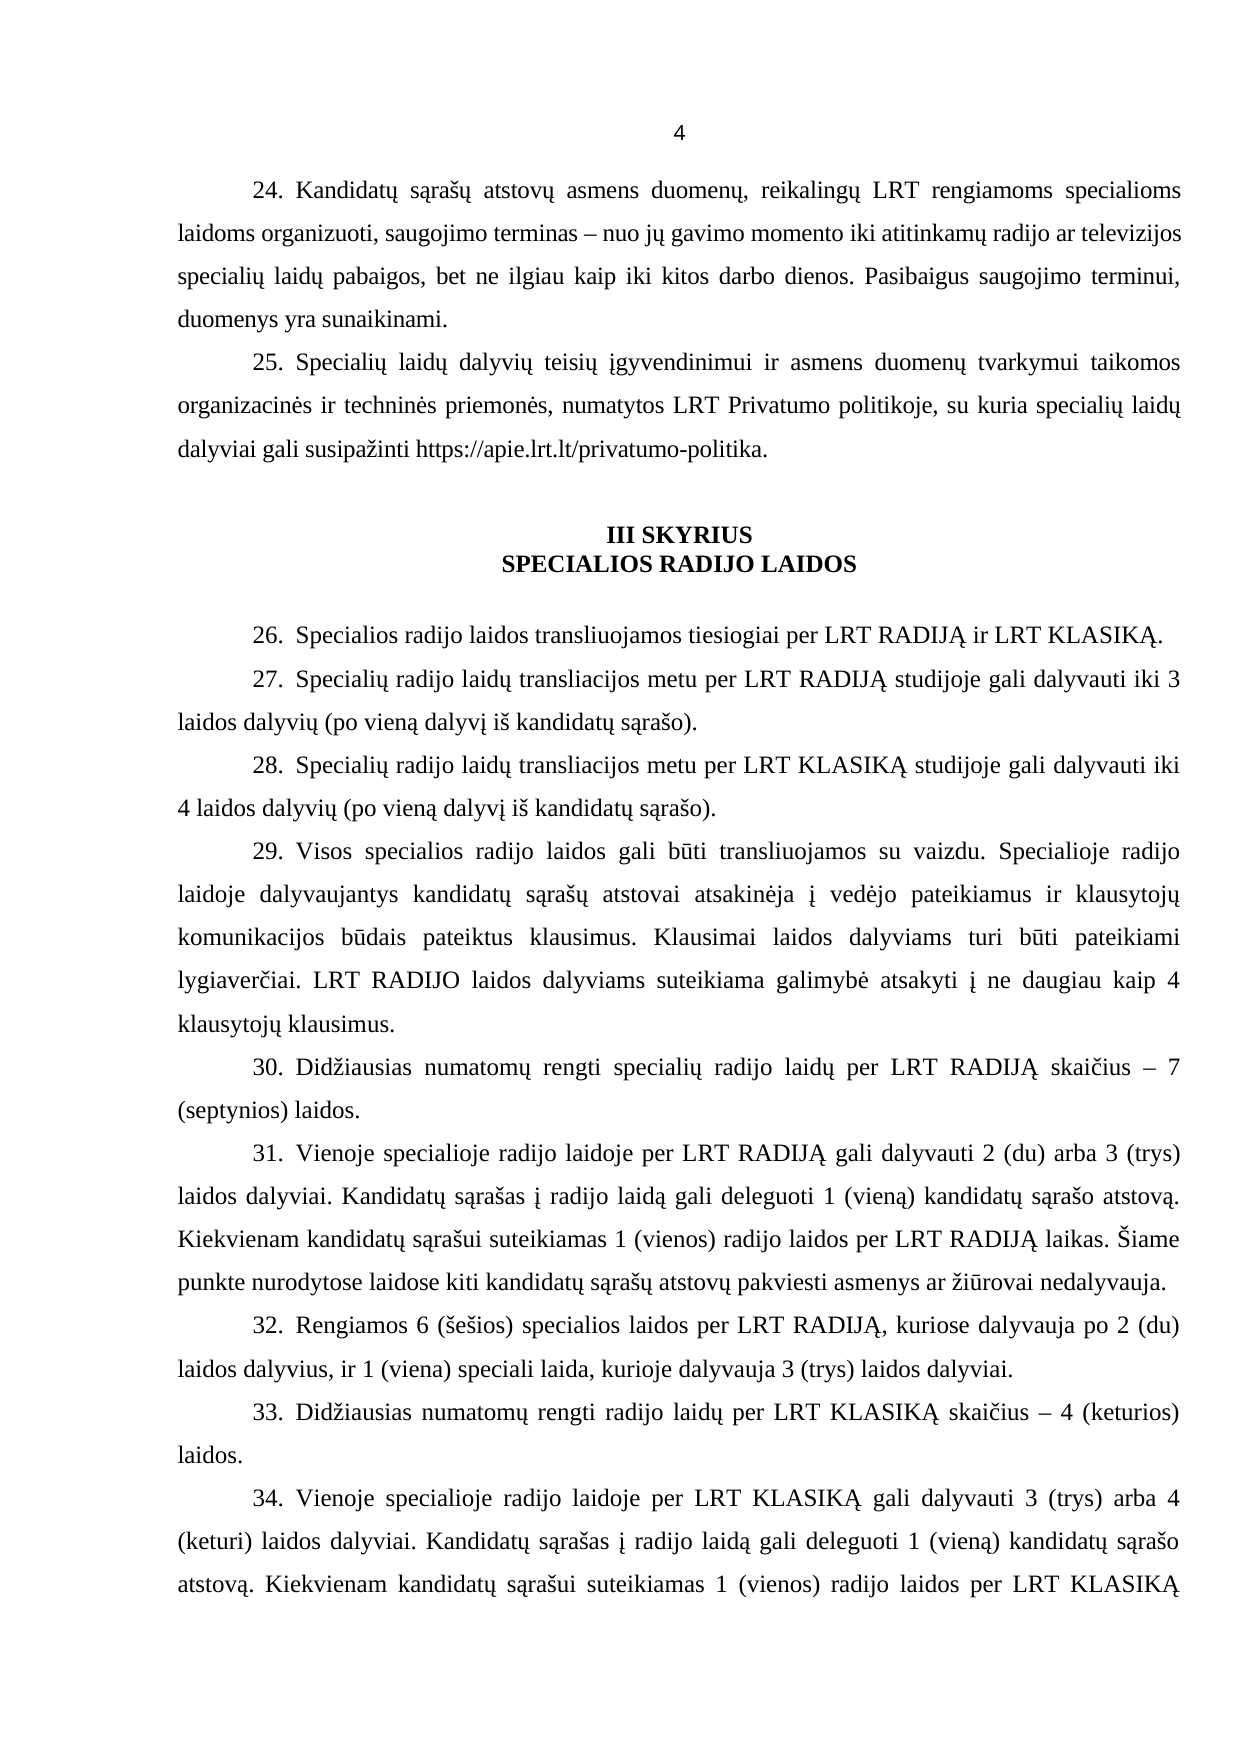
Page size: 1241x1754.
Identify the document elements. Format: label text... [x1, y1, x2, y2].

text III SKYRIUS [177, 520, 1181, 549]
text 29. Visos specialios radijo laidos gali būti transliuojamos su vaizdu. Specialioje radijo laidoje dalyvaujantys kandidatų sąrašų atstovai atsakinėja į vedėjo pateikiamus ir klausytojų komunikacijos būdais pateiktus klausimus. Klausimai laidos dalyviams turi būti pateikiami lygiaverčiai. LRT RADIJO laidos dalyviams suteikiama galimybė atsakyti į ne daugiau kaip 4 klausytojų klausimus. [177, 836, 1181, 1037]
text 27. Specialių radijo laidų transliacijos metu per LRT RADIJĄ studijoje gali dalyvauti iki 3 laidos dalyvių (po vieną dalyvį iš kandidatų sąrašo). [177, 664, 1181, 736]
text 34. Vienoje specialioje radijo laidoje per LRT KLASIKĄ gali dalyvauti 3 (trys) arba 4 (keturi) laidos dalyviai. Kandidatų sąrašas į radijo laidą gali deleguoti 1 (vieną) kandidatų sąrašo atstovą. Kiekvienam kandidatų sąrašui suteikiamas 1 (vienos) radijo laidos per LRT KLASIKĄ [177, 1483, 1181, 1598]
text 25. Specialių laidų dalyvių teisių įgyvendinimui ir asmens duomenų tvarkymui taikomos organizacinės ir techninės priemonės, numatytos LRT Privatumo politikoje, su kuria specialių laidų dalyviai gali susipažinti https://apie.lrt.lt/privatumo-politika. [177, 347, 1181, 462]
text 28. Specialių radijo laidų transliacijos metu per LRT KLASIKĄ studijoje gali dalyvauti iki 4 laidos dalyvių (po vieną dalyvį iš kandidatų sąrašo). [177, 750, 1181, 822]
text 31. Vienoje specialioje radijo laidoje per LRT RADIJĄ gali dalyvauti 2 (du) arba 3 (trys) laidos dalyviai. Kandidatų sąrašas į radijo laidą gali deleguoti 1 (vieną) kandidatų sąrašo atstovą. Kiekvienam kandidatų sąrašui suteikiamas 1 (vienos) radijo laidos per LRT RADIJĄ laikas. Šiame punkte nurodytose laidose kiti kandidatų sąrašų atstovų pakviesti asmenys ar žiūrovai nedalyvauja. [177, 1138, 1181, 1296]
text 33. Didžiausias numatomų rengti radijo laidų per LRT KLASIKĄ skaičius – 4 (keturios) laidos. [177, 1397, 1181, 1469]
text 30. Didžiausias numatomų rengti specialių radijo laidų per LRT RADIJĄ skaičius – 7 (septynios) laidos. [177, 1052, 1181, 1124]
text 32. Rengiamos 6 (šešios) specialios laidos per LRT RADIJĄ, kuriose dalyvauja po 2 (du) laidos dalyvius, ir 1 (viena) speciali laida, kurioje dalyvauja 3 (trys) laidos dalyviai. [177, 1311, 1181, 1382]
text SPECIALIOS RADIJO LAIDOS [177, 549, 1181, 577]
text 26. Specialios radijo laidos transliuojamos tiesiogiai per LRT RADIJĄ ir LRT KLASIKĄ. [177, 621, 1181, 649]
text 24. Kandidatų sąrašų atstovų asmens duomenų, reikalingų LRT rengiamoms specialioms laidoms organizuoti, saugojimo terminas – nuo jų gavimo momento iki atitinkamų radijo ar televizijos specialių laidų pabaigos, bet ne ilgiau kaip iki kitos darbo dienos. Pasibaigus saugojimo terminui, duomenys yra sunaikinami. [177, 175, 1181, 333]
